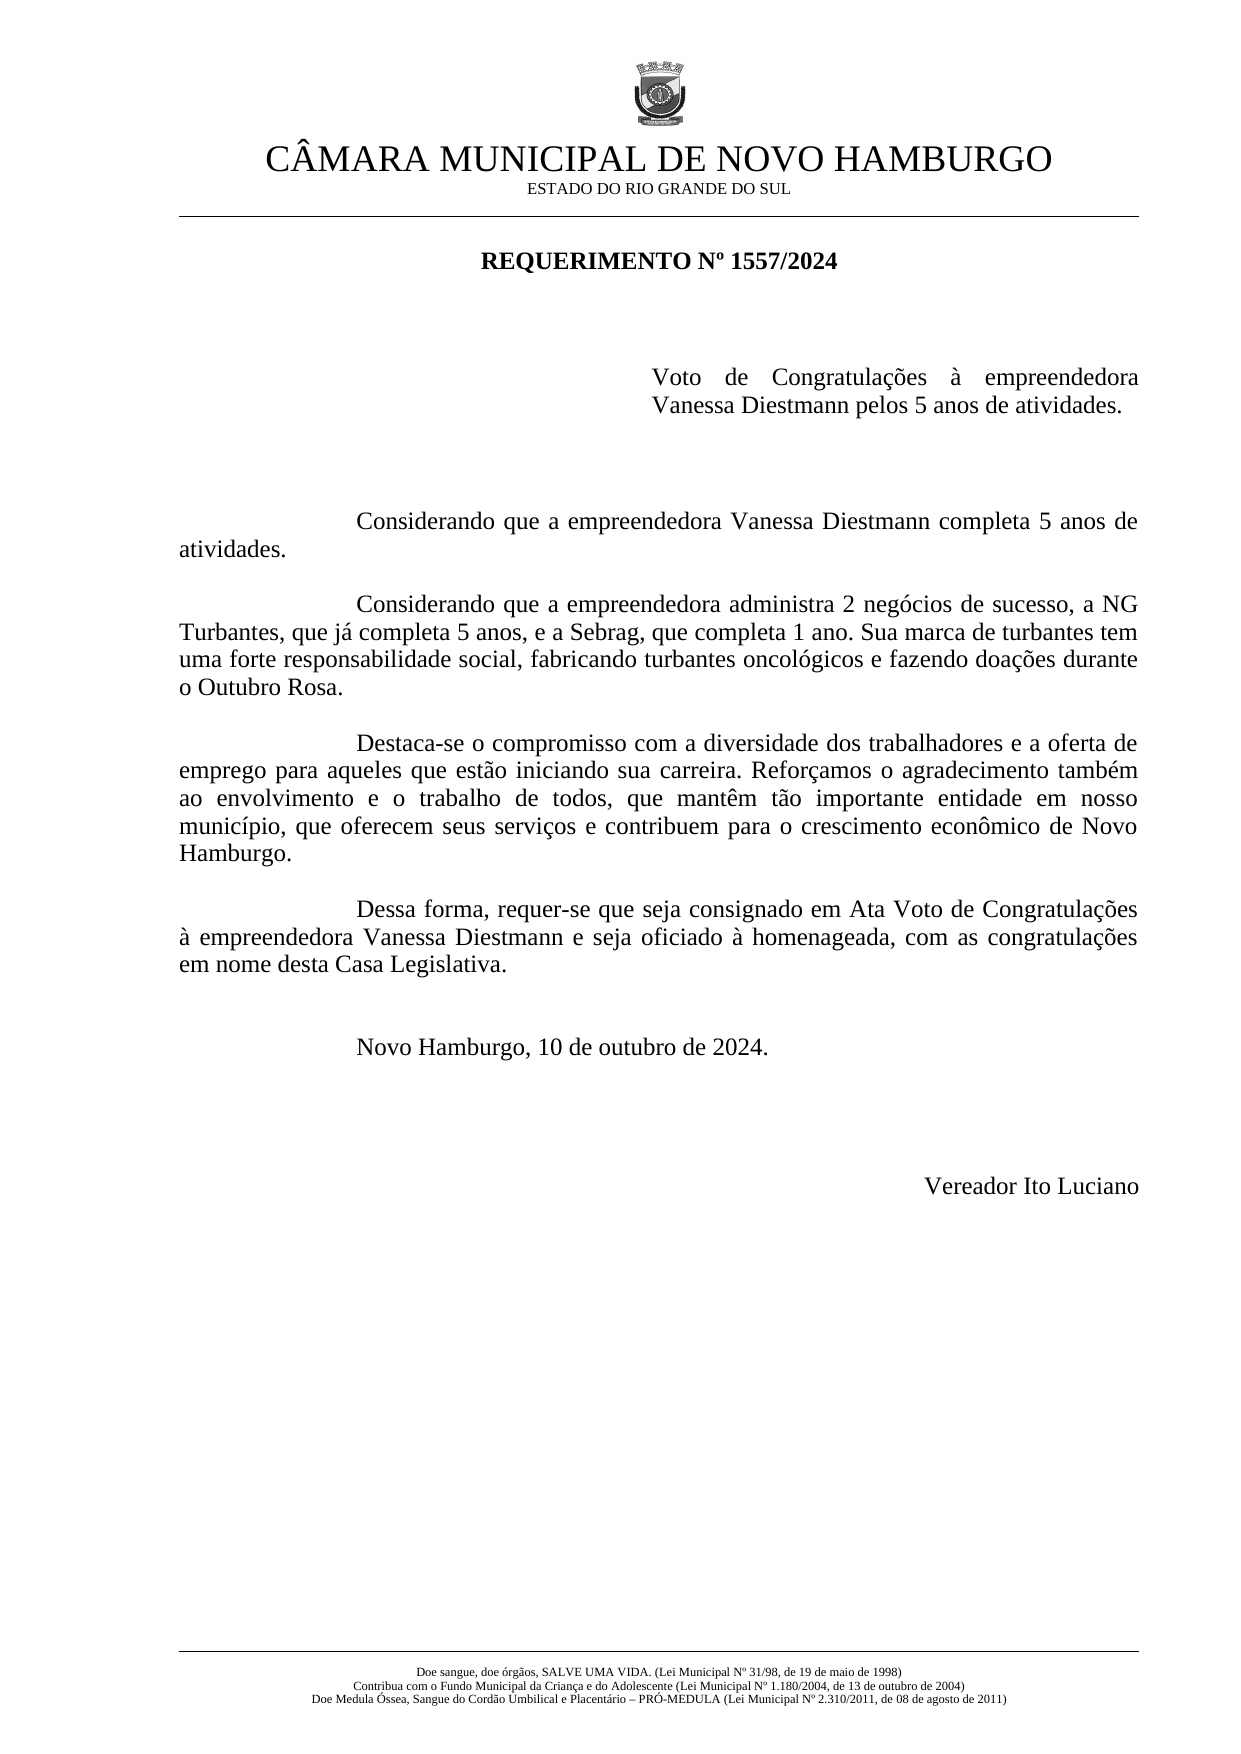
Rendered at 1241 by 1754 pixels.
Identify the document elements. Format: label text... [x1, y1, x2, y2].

text Destaca-se o compromisso com a diversidade dos trabalhadores e a oferta de emprego para aqueles que estão iniciando sua carreira. Reforçamos o agradecimento também ao envolvimento e o trabalho de todos, que mantêm tão importante entidade em nosso município, que oferecem seus serviços e contribuem para o crescimento econômico de Novo Hamburgo. [179, 729, 1139, 867]
text REQUERIMENTO Nº 1557/2024 [179, 247, 1139, 274]
text Considerando que a empreendedora administra 2 negócios de sucesso, a NG Turbantes, que já completa 5 anos, e a Sebrag, que completa 1 ano. Sua marca de turbantes tem uma forte responsabilidade social, fabricando turbantes oncológicos e fazendo doações durante o Outubro Rosa. [179, 590, 1139, 701]
text Vereador Ito Luciano [179, 1172, 1139, 1200]
text Voto de Congratulações à empreendedora Vanessa Diestmann pelos 5 anos de atividades. [651, 363, 1139, 418]
text Considerando que a empreendedora Vanessa Diestmann completa 5 anos de atividades. [179, 507, 1139, 562]
text Dessa forma, requer-se que seja consignado em Ata Voto de Congratulações à empreendedora Vanessa Diestmann e seja oficiado à homenageada, com as congratulações em nome desta Casa Legislativa. [179, 895, 1139, 978]
text Novo Hamburgo, 10 de outubro de 2024. [179, 1033, 1139, 1061]
